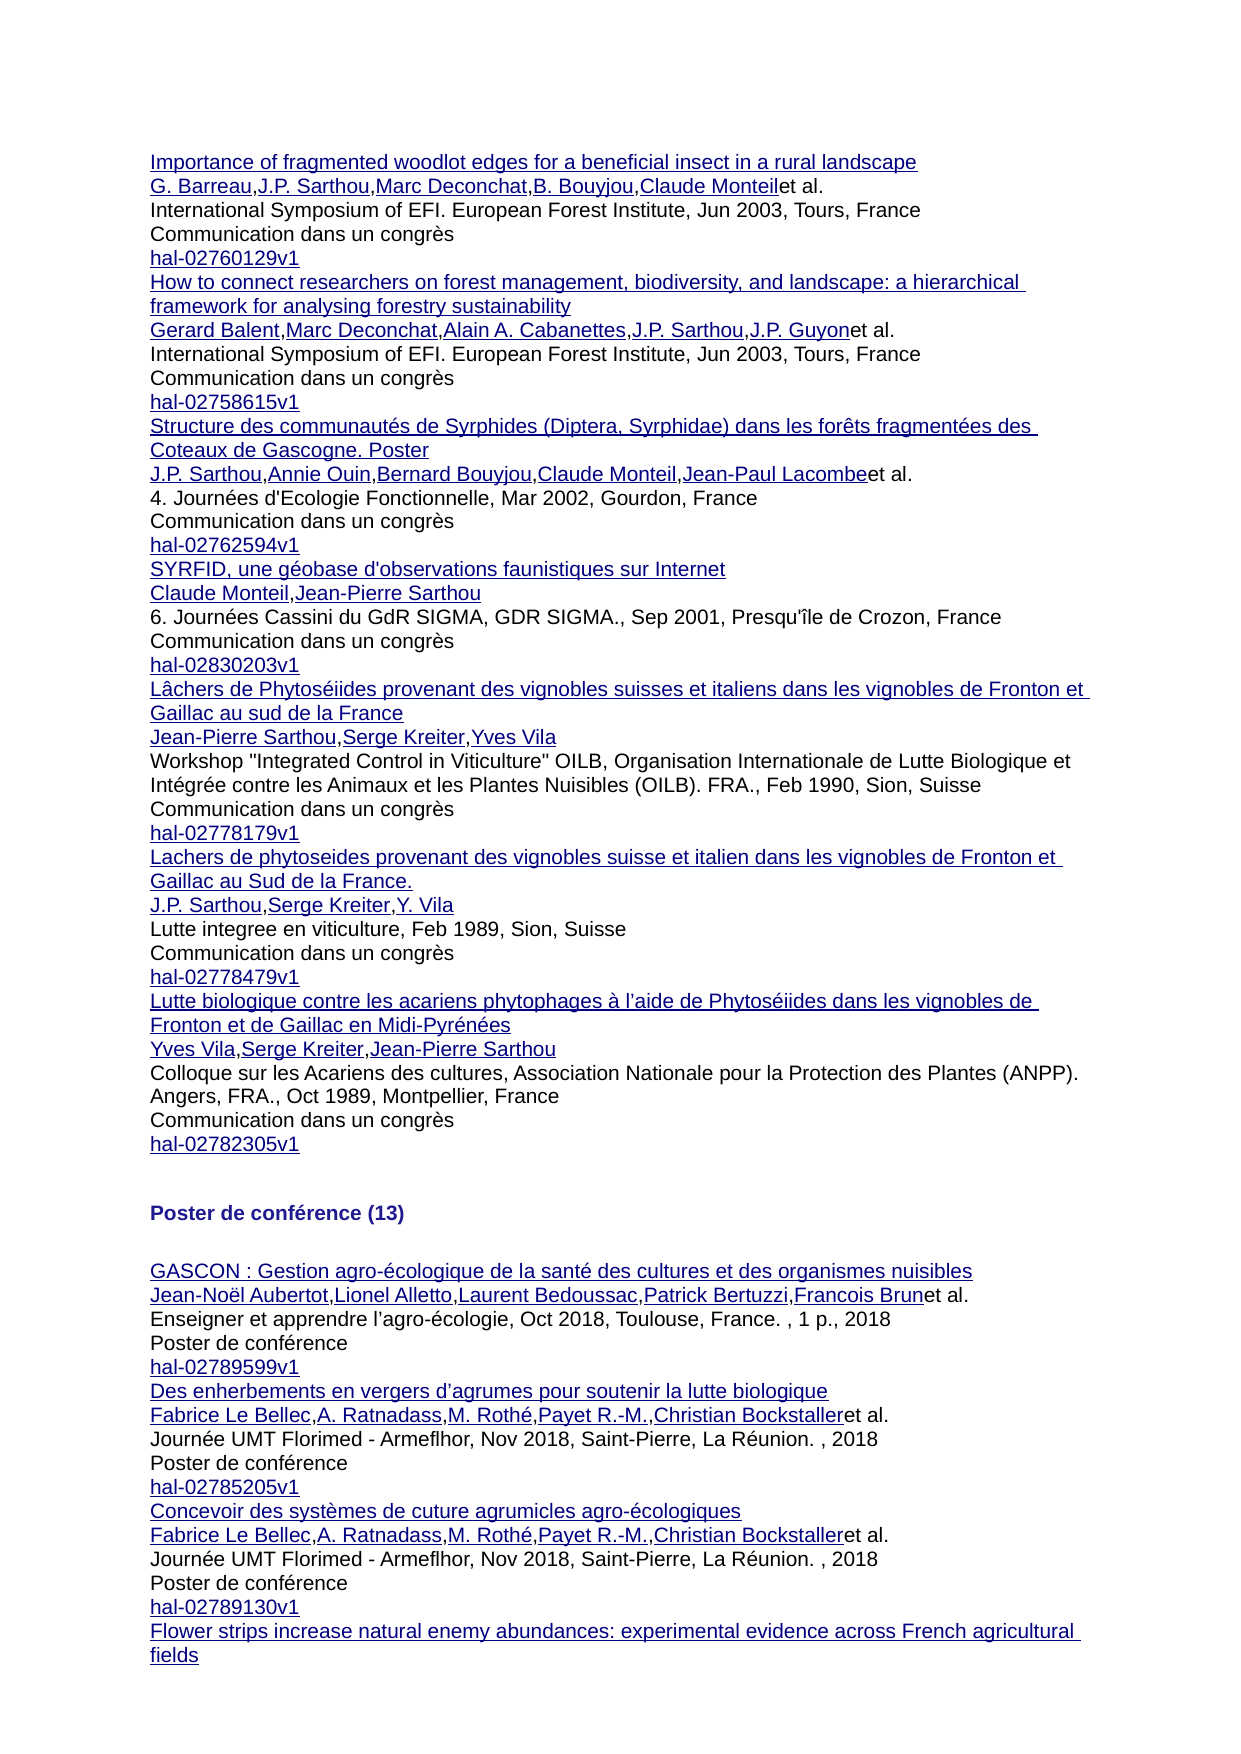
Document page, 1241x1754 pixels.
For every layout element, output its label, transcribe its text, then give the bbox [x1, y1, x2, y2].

table_cell Lachers de phytoseides provenant des vignobles suisse et italien dans les vignobles de Fronton et Gaillac au Sud de la France. J.P. Sarthou,Serge Kreiter,Y. Vila Lutte integree en viticulture, Feb 1989, Sion, Suisse Communication dans un congrès hal-02778479v1 [150, 845, 1090, 988]
table_cell Lutte biologique contre les acariens phytophages à l’aide de Phytoséiides dans les vignobles de Fronton et de Gaillac en Midi-Pyrénées Yves Vila,Serge Kreiter,Jean-Pierre Sarthou Colloque sur les Acariens des cultures, Association Nationale pour la Protection des Plantes (ANPP). Angers, FRA., Oct 1989, Montpellier, France Communication dans un congrès hal-02782305v1 [150, 989, 1090, 1156]
subtitle Poster de conférence (13) [150, 1201, 1090, 1225]
table_cell SYRFID, une géobase d'observations faunistiques sur Internet Claude Monteil,Jean-Pierre Sarthou 6. Journées Cassini du GdR SIGMA, GDR SIGMA., Sep 2001, Presqu'île de Crozon, France Communication dans un congrès hal-02830203v1 [150, 557, 1090, 677]
table_cell Importance of fragmented woodlot edges for a beneficial insect in a rural landscape G. Barreau,J.P. Sarthou,Marc Deconchat,B. Bouyjou,Claude Monteilet al. International Symposium of EFI. European Forest Institute, Jun 2003, Tours, France Communication dans un congrès hal-02760129v1 [150, 150, 1090, 270]
table_cell Gaillac au sud de la France Jean-Pierre Sarthou,Serge Kreiter,Yves Vila Workshop "Integrated Control in Viticulture" OILB, Organisation Internationale de Lutte Biologique et Intégrée contre les Animaux et les Plantes Nuisibles (OILB). FRA., Feb 1990, Sion, Suisse Communication dans un congrès hal-02778179v1 [150, 699, 1090, 845]
table_cell Lâchers de Phytoséiides provenant des vignobles suisses et italiens dans les vignobles de Fronton et [150, 677, 1090, 698]
table_header GASCON : Gestion agro-écologique de la santé des cultures et des organismes nuisibles Jean-Noël Aubertot,Lionel Alletto,Laurent Bedoussac,Patrick Bertuzzi,Francois Brunet al. Enseigner et apprendre l’agro-écologie, Oct 2018, Toulouse, France. , 1 p., 2018 Poster de conférence hal-02789599v1 [150, 1259, 1090, 1379]
table_cell Concevoir des systèmes de cuture agrumicles agro-écologiques Fabrice Le Bellec,A. Ratnadass,M. Rothé,Payet R.-M.,Christian Bockstalleret al. Journée UMT Florimed - Armeflhor, Nov 2018, Saint-Pierre, La Réunion. , 2018 Poster de conférence hal-02789130v1 [150, 1499, 1090, 1619]
table_cell How to connect researchers on forest management, biodiversity, and landscape: a hierarchical framework for analysing forestry sustainability Gerard Balent,Marc Deconchat,Alain A. Cabanettes,J.P. Sarthou,J.P. Guyonet al. International Symposium of EFI. European Forest Institute, Jun 2003, Tours, France Communication dans un congrès hal-02758615v1 [150, 270, 1090, 413]
table_cell Structure des communautés de Syrphides (Diptera, Syrphidae) dans les forêts fragmentées des Coteaux de Gascogne. Poster J.P. Sarthou,Annie Ouin,Bernard Bouyjou,Claude Monteil,Jean-Paul Lacombeet al. 4. Journées d'Ecologie Fonctionnelle, Mar 2002, Gourdon, France Communication dans un congrès hal-02762594v1 [150, 414, 1090, 557]
table_cell Flower strips increase natural enemy abundances: experimental evidence across French agricultural fields [150, 1619, 1090, 1667]
table_cell Des enherbements en vergers d’agrumes pour soutenir la lutte biologique Fabrice Le Bellec,A. Ratnadass,M. Rothé,Payet R.-M.,Christian Bockstalleret al. Journée UMT Florimed - Armeflhor, Nov 2018, Saint-Pierre, La Réunion. , 2018 Poster de conférence hal-02785205v1 [150, 1379, 1090, 1499]
